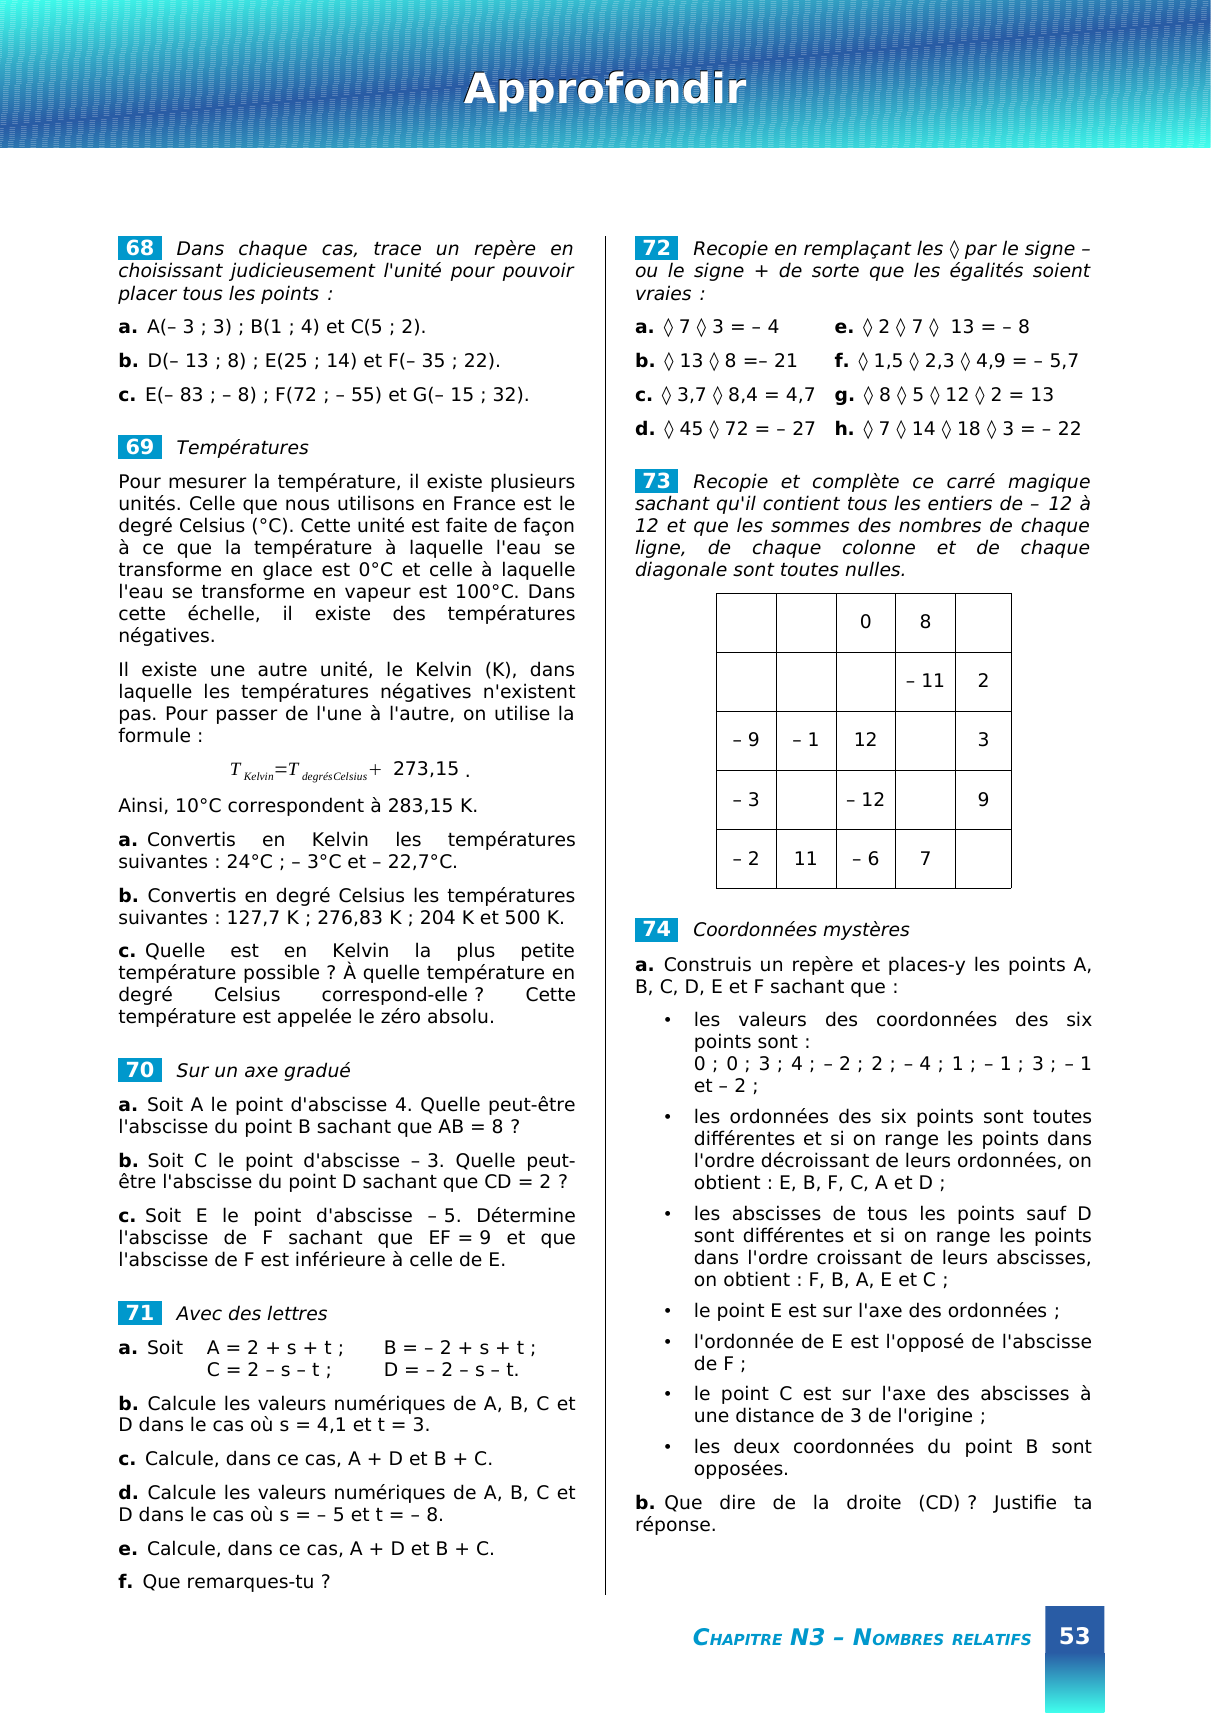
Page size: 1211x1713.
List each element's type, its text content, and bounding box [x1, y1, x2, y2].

list Construis un repère et places-y les points A, B, C, D, E et F sachant que : [635, 954, 1092, 998]
table_cell – 2 [717, 830, 776, 888]
table_cell [717, 653, 776, 711]
list ◊ 7 ◊ 14 ◊ 18 ◊ 3 = – 22 [834, 417, 1092, 439]
list Convertis en degré Celsius les températures suivantes : 127,7 K ; 276,83 K ; 204 K et 500 K. [118, 884, 576, 928]
list Soit E le point d'abscisse – 5. Détermine l'abscisse de F sachant que EF = 9 et que l'abscisse de F est inférieure à celle de E. [118, 1205, 576, 1271]
list Soit A le point d'abscisse 4. Quelle peut-être l'abscisse du point B sachant que AB = 8 ? [118, 1094, 576, 1138]
list Calcule les valeurs numériques de A, B, C et D dans le cas où s = – 5 et t = – 8. [118, 1482, 576, 1526]
list Calcule les valeurs numériques de A, B, C et D dans le cas où s = 4,1 et t = 3. [118, 1392, 576, 1436]
list Que remarques-tu ? [118, 1571, 576, 1593]
table_cell – 3 [717, 771, 776, 829]
list ◊ 7 ◊ 3 = – 4 [635, 316, 823, 338]
list les abscisses de tous les points sauf D sont différentes et si on range les points dans l'ordre croissant de leurs abscisses, on obtient : F, B, A, E et C ; [664, 1203, 1092, 1291]
list Que dire de la droite (CD) ? Justifie ta réponse. [635, 1492, 1092, 1536]
table_header [777, 594, 836, 652]
list Calcule, dans ce cas, A + D et B + C. [118, 1448, 576, 1470]
table_header [717, 594, 776, 652]
list Convertis en Kelvin les températures suivantes : 24°C ; – 3°C et – 22,7°C. [118, 829, 576, 873]
list Recopie en remplaçant les ◊ par le signe – ou le signe + de sorte que les égalités soient vraies : [635, 236, 1092, 304]
list Quelle est en Kelvin la plus petite température possible ? À quelle température en degré Celsius correspond-elle ? Cette température est appelée le zéro absolu. [118, 940, 576, 1028]
list ◊ 45 ◊ 72 = – 27 [635, 417, 823, 439]
table_cell – 1 [777, 712, 836, 770]
list Soit C le point d'abscisse – 3. Quelle peut-être l'abscisse du point D sachant que CD = 2 ? [118, 1149, 576, 1193]
table_cell 2 [956, 653, 1011, 711]
table_cell [777, 771, 836, 829]
list l'ordonnée de E est l'opposé de l'abscisse de F ; [664, 1331, 1092, 1374]
list les deux coordonnées du point B sont opposées. [664, 1436, 1092, 1480]
list Sur un axe gradué [162, 1058, 576, 1082]
list Coordonnées mystères [678, 918, 1092, 942]
list ◊ 2 ◊ 7 ◊ 13 = – 8 [834, 316, 1092, 338]
table_cell 9 [956, 771, 1011, 829]
table_cell [896, 712, 955, 770]
table_cell [896, 771, 955, 829]
list ◊ 1,5 ◊ 2,3 ◊ 4,9 = – 5,7 [834, 350, 1092, 372]
table_cell [777, 653, 836, 711]
table_cell – 6 [837, 830, 895, 888]
table_cell [837, 653, 895, 711]
text Pour mesurer la température, il existe plusieurs unités. Celle que nous utilisons en France est le degré Celsius (°C). Cette unité est faite de façon à ce que la température à laquelle l'eau se transforme en glace est 0°C et celle à laquelle l'eau se transforme en vapeur est 100°C. Dans cette échelle, il existe des températures négatives. [118, 471, 576, 647]
list Températures [162, 435, 576, 459]
text Il existe une autre unité, le Kelvin (K), dans laquelle les températures négatives n'existent pas. Pour passer de l'une à l'autre, on utilise la formule : [118, 659, 576, 747]
table_cell [956, 830, 1011, 888]
table_cell 7 [896, 830, 955, 888]
table_cell 3 [956, 712, 1011, 770]
list le point E est sur l'axe des ordonnées ; [664, 1300, 1092, 1322]
list ◊ 13 ◊ 8 =– 21 [635, 350, 823, 372]
table_header [956, 594, 1011, 652]
table_cell 12 [837, 712, 895, 770]
text Ainsi, 10°C correspondent à 283,15 K. [118, 795, 576, 817]
table_cell – 11 [896, 653, 955, 711]
list Calcule, dans ce cas, A + D et B + C. [118, 1538, 576, 1559]
list E(– 83 ; – 8) ; F(72 ; – 55) et G(– 15 ; 32). [118, 384, 576, 406]
table_header 0 [837, 594, 895, 652]
list Recopie et complète ce carré magique sachant qu'il contient tous les entiers de – 12 à 12 et que les sommes des nombres de chaque ligne, de chaque colonne et de chaque diagonale sont toutes nulles. [635, 469, 1092, 581]
table_cell 11 [777, 830, 836, 888]
table_cell – 9 [717, 712, 776, 770]
list les ordonnées des six points sont toutes différentes et si on range les points dans l'ordre décroissant de leurs ordonnées, on obtient : E, B, F, C, A et D ; [664, 1106, 1092, 1194]
list A(– 3 ; 3) ; B(1 ; 4) et C(5 ; 2). [118, 316, 576, 338]
text . [118, 758, 576, 783]
list les valeurs des coordonnées des six points sont : 0 ; 0 ; 3 ; 4 ; – 2 ; 2 ; – 4 ; 1 ; – 1 ; 3 ; – 1 et – 2 ; [664, 1009, 1092, 1097]
list ◊ 3,7 ◊ 8,4 = 4,7 [635, 384, 823, 406]
list ◊ 8 ◊ 5 ◊ 12 ◊ 2 = 13 [834, 384, 1092, 406]
list Soit A = 2 + s + t ; B = – 2 + s + t ; C = 2 – s – t ; D = – 2 – s – t. [118, 1337, 576, 1381]
list D(– 13 ; 8) ; E(25 ; 14) et F(– 35 ; 22). [118, 350, 576, 372]
list le point C est sur l'axe des abscisses à une distance de 3 de l'origine ; [664, 1383, 1092, 1427]
table_header 8 [896, 594, 955, 652]
list Dans chaque cas, trace un repère en choisissant judicieusement l'unité pour pouvoir placer tous les points : [118, 236, 576, 304]
table_cell – 12 [837, 771, 895, 829]
list Avec des lettres [162, 1301, 576, 1325]
